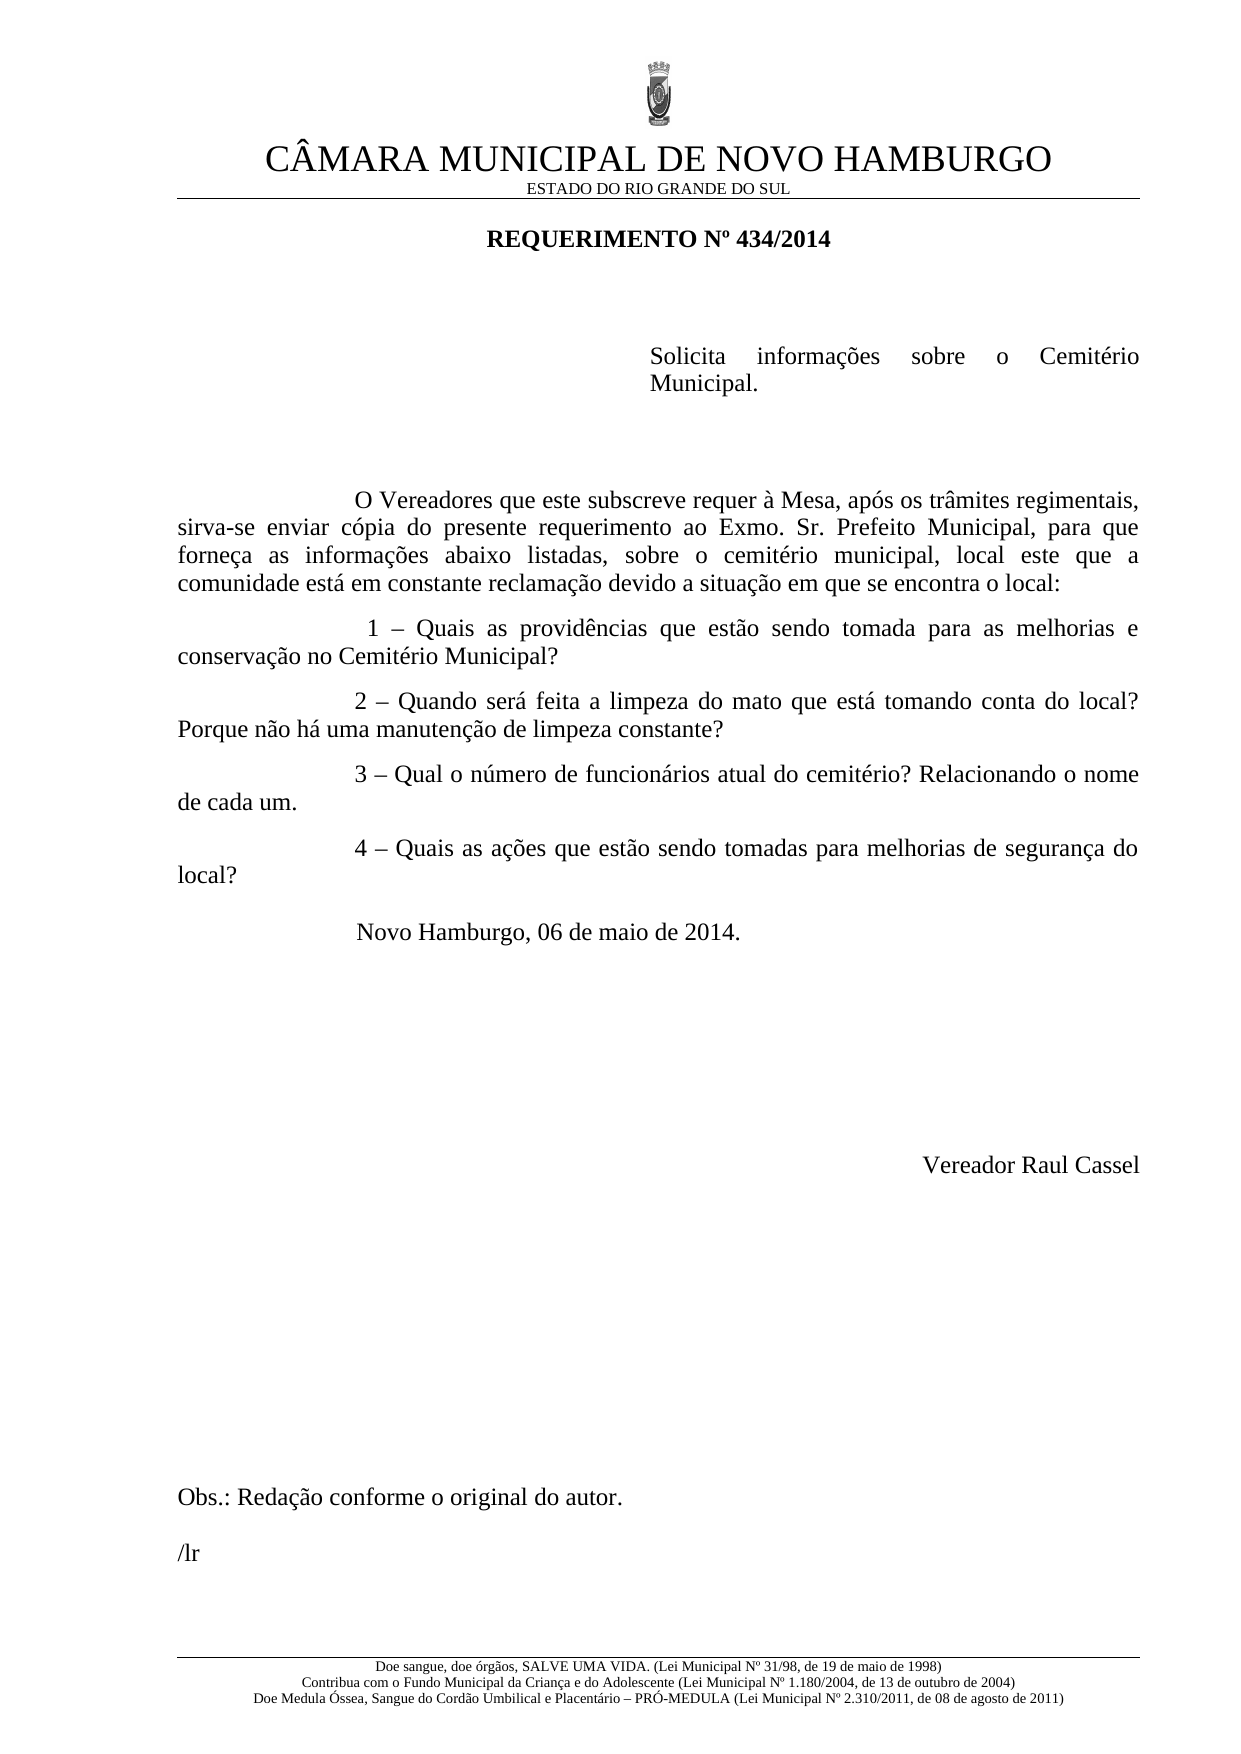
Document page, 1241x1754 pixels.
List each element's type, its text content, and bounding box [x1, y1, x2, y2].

text O Vereadores que este subscreve requer à Mesa, após os trâmites regimentais, sirva-se enviar cópia do presente requerimento ao Exmo. Sr. Prefeito Municipal, para que forneça as informações abaixo listadas, sobre o cemitério municipal, local este que a comunidade está em constante reclamação devido a situação em que se encontra o local: [177, 486, 1140, 597]
text 1 – Quais as providências que estão sendo tomada para as melhorias e conservação no Cemitério Municipal? [177, 614, 1140, 670]
text 3 – Qual o número de funcionários atual do cemitério? Relacionando o nome de cada um. [177, 761, 1140, 816]
text Vereador Raul Cassel [177, 1151, 1140, 1179]
text 4 – Quais as ações que estão sendo tomadas para melhorias de segurança do local? [177, 834, 1140, 889]
title REQUERIMENTO Nº 434/2014 [177, 226, 1140, 253]
text Novo Hamburgo, 06 de maio de 2014. [356, 918, 1140, 946]
text 2 – Quando será feita a limpeza do mato que está tomando conta do local?Porque não há uma manutenção de limpeza constante? [177, 687, 1140, 743]
text Obs.: Redação conforme o original do autor. [177, 1483, 1140, 1511]
text Solicita informações sobre o Cemitério Municipal. [649, 342, 1140, 397]
text /lr [177, 1539, 1140, 1567]
